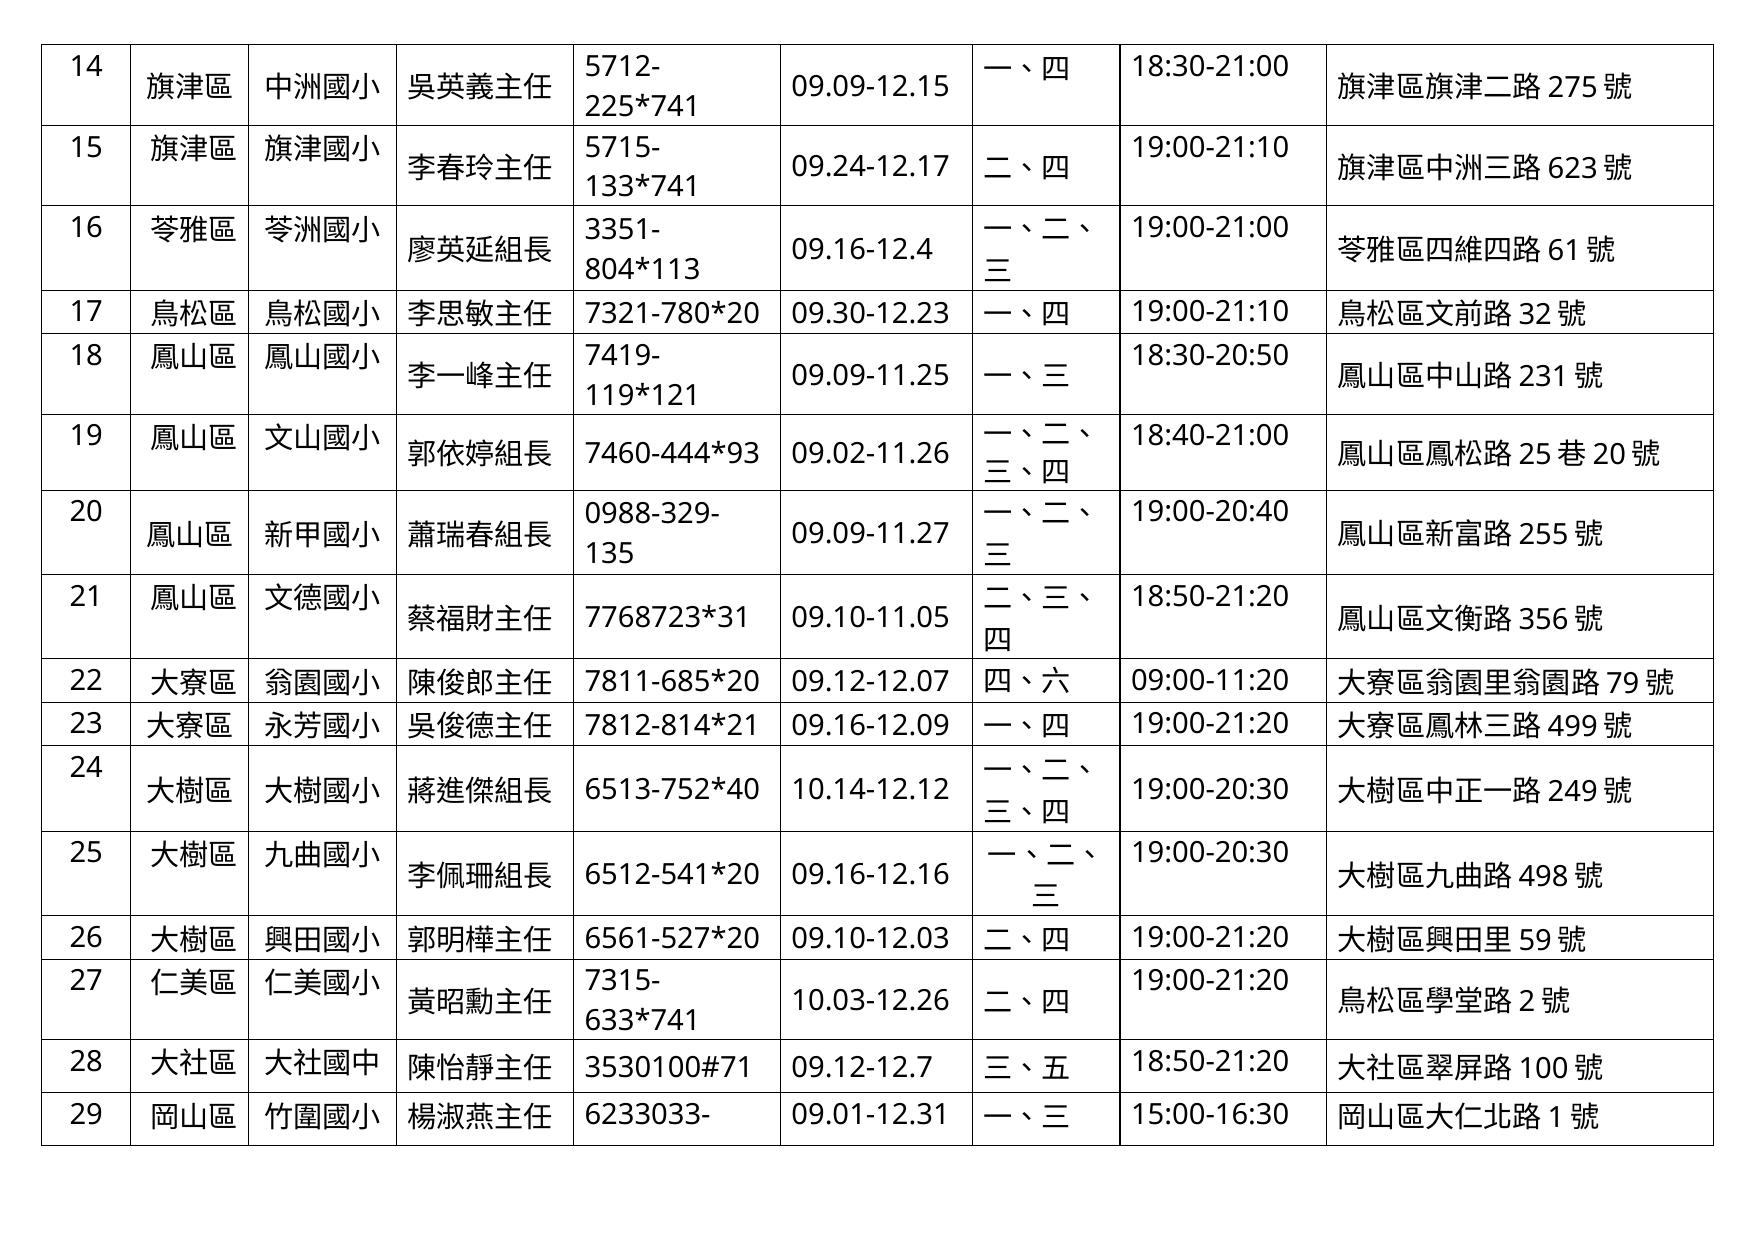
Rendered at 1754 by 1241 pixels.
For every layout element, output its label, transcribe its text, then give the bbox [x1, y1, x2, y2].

table_cell 蕭瑞春組長 [397, 491, 573, 574]
table_cell 大寮區 [131, 703, 141, 745]
table_cell 29 [42, 1093, 130, 1145]
table_cell 旗津國小 [249, 126, 396, 205]
table_cell 5712-225*741 [769, 45, 780, 125]
table_cell 岡山區 [131, 1093, 248, 1145]
table_cell 鳥松區 [237, 291, 248, 333]
table_cell 09.10-12.03 [781, 916, 972, 958]
table_cell 鳳山區 [131, 415, 248, 489]
table_cell 一、二、三、四 [973, 746, 983, 831]
table_cell 18 [42, 334, 130, 413]
table_cell 吳俊德主任 [562, 703, 573, 745]
table_cell 鳳山國小 [249, 334, 396, 413]
table_cell 鳳山區中山路231號 [1327, 334, 1713, 413]
table_cell 仁美國小 [249, 960, 396, 1039]
table_cell 17 [42, 291, 130, 333]
table_cell 一、三 [973, 334, 1119, 413]
table_cell 鳥松國小 [385, 291, 396, 333]
table_cell 7419-119*121 [574, 334, 584, 413]
table_cell 19:00-21:20 [1121, 703, 1326, 745]
table_cell 苓雅區 [131, 206, 248, 289]
table_cell 19:00-21:10 [1121, 126, 1326, 205]
table_cell 新甲國小 [249, 491, 396, 574]
table_cell 25 [42, 832, 130, 915]
table_cell 蔡福財主任 [397, 575, 573, 658]
table_cell 09.09-11.27 [781, 491, 972, 574]
table_cell 3351-804*113 [574, 206, 780, 289]
table_cell 7460-444*93 [574, 415, 780, 489]
table_cell 二、四 [973, 960, 1119, 1039]
table_cell 鳥松區文前路32號 [1327, 291, 1337, 333]
table_cell 09.16-12.16 [781, 832, 972, 915]
table_cell 09.30-12.23 [781, 291, 972, 333]
table_cell 文山國小 [249, 415, 396, 489]
table_cell 28 [42, 1040, 130, 1092]
table_cell 九曲國小 [249, 832, 396, 915]
table_cell 永芳國小 [249, 703, 259, 745]
table_cell 一、二、三 [973, 832, 983, 915]
table_cell 大寮區鳳林三路499號 [1702, 703, 1713, 745]
table_cell 大寮區翁園里翁園路79號 [1702, 659, 1713, 702]
table_cell 6513-752*40 [574, 746, 780, 831]
table_cell 5712-225*741 [574, 45, 584, 125]
table_cell 大社區 [131, 1040, 248, 1092]
table_cell 大寮區翁園里翁園路79號 [1327, 659, 1337, 702]
table_cell 19:00-20:40 [1121, 491, 1326, 574]
table_cell 09.01-12.31 [781, 1093, 972, 1145]
table_cell 鳳山區鳳松路25巷20號 [1327, 415, 1713, 489]
table_cell 鳥松國小 [249, 291, 259, 333]
table_cell 大樹區興田里59號 [1327, 916, 1337, 958]
table_cell 旗津區 [131, 126, 248, 205]
table_cell 19:00-21:20 [1121, 916, 1326, 958]
table_cell 鳥松區學堂路2號 [1327, 960, 1713, 1039]
table_cell 鳳山區新富路255號 [1327, 491, 1713, 574]
table_cell 二、四 [973, 126, 1119, 205]
table_cell 旗津區中洲三路623號 [1327, 126, 1713, 205]
table_cell 10.03-12.26 [781, 960, 972, 1039]
table_cell 一、四 [973, 291, 983, 333]
table_cell 鳥松區 [131, 291, 141, 333]
table_cell 6233033-2450 [574, 1093, 780, 1145]
table_cell 鳳山區 [131, 334, 248, 413]
table_cell 大寮區 [237, 659, 248, 702]
table_cell 14 [42, 45, 130, 125]
table_cell 鳳山區 [131, 491, 248, 574]
table_cell 7419-119*121 [769, 334, 780, 413]
table_cell 6512-541*20 [574, 832, 780, 915]
table_cell 岡山區大仁北路1號 [1327, 1093, 1713, 1145]
table_cell 7315-633*741 [574, 960, 584, 1039]
table_cell 7315-633*741 [769, 960, 780, 1039]
table_cell 中洲國小 [249, 45, 396, 125]
table_cell 3530100#71 [574, 1040, 780, 1092]
table_cell 三、五 [973, 1040, 1119, 1092]
table_cell 18:50-21:20 [1121, 1040, 1326, 1092]
table_cell 大樹國小 [249, 746, 396, 831]
table_cell 一、四 [973, 45, 1119, 125]
table_cell 四、六 [973, 659, 1119, 702]
table_cell 郭依婷組長 [397, 415, 573, 489]
table_cell 郭明樺主任 [562, 916, 573, 958]
table_cell 鳳山區文衡路356號 [1327, 575, 1713, 658]
table_cell 旗津區 [131, 45, 248, 125]
table_cell 18:50-21:20 [1121, 575, 1326, 658]
table_cell 一、二、三 [1109, 832, 1119, 915]
table_cell 吳俊德主任 [397, 703, 407, 745]
table_cell 09.12-12.07 [781, 659, 972, 702]
table_cell 18:30-21:00 [1121, 45, 1326, 125]
table_cell 苓雅區四維四路61號 [1327, 206, 1713, 289]
table_cell 7811-685*20 [574, 659, 780, 702]
table_cell 19:00-20:30 [1121, 746, 1326, 831]
table_cell 永芳國小 [385, 703, 396, 745]
table_cell 大樹區 [131, 746, 248, 831]
table_cell 24 [42, 746, 130, 831]
table_cell 10.14-12.12 [781, 746, 972, 831]
table_cell 19 [42, 415, 130, 489]
table_cell 19:00-21:00 [1121, 206, 1326, 289]
table_cell 18:30-20:50 [1121, 334, 1326, 413]
table_cell 翁園國小 [249, 659, 259, 702]
table_cell 一、二、三 [1109, 206, 1119, 289]
table_cell 楊淑燕主任 [397, 1093, 573, 1145]
table_cell 文德國小 [249, 575, 396, 658]
table_cell 大寮區 [131, 659, 141, 702]
table_cell 李佩珊組長 [397, 832, 573, 915]
table_cell 一、四 [1109, 703, 1119, 745]
table_cell 興田國小 [249, 916, 259, 958]
table_cell 21 [42, 575, 130, 658]
table_cell 0988-329-135 [574, 491, 780, 574]
table_cell 一、二、三、四 [1109, 415, 1119, 489]
table_cell 李思敏主任 [397, 291, 407, 333]
table_cell 大樹區九曲路498號 [1327, 832, 1713, 915]
table_cell 6561-527*20 [574, 916, 780, 958]
table_cell 18:40-21:00 [1121, 415, 1326, 489]
table_cell 一、四 [1109, 291, 1119, 333]
table_cell 一、三 [973, 1093, 1119, 1145]
table_cell 5715-133*741 [769, 126, 780, 205]
table_cell 陳俊郎主任 [397, 659, 407, 702]
table_cell 23 [42, 703, 130, 745]
table_cell 19:00-21:20 [1121, 960, 1326, 1039]
table_cell 7812-814*21 [574, 703, 780, 745]
table_cell 一、二、三 [973, 491, 983, 574]
table_cell 興田國小 [385, 916, 396, 958]
table_cell 09:00-11:20 [1121, 659, 1326, 702]
table_cell 黃昭勳主任 [397, 960, 573, 1039]
table_cell 吳英義主任 [397, 45, 573, 125]
table_cell 一、二、三、四 [1109, 746, 1119, 831]
table_cell 大樹區中正一路249號 [1327, 746, 1713, 831]
table_cell 李春玲主任 [397, 126, 573, 205]
table_cell 大寮區鳳林三路499號 [1327, 703, 1337, 745]
table_cell 一、四 [973, 703, 983, 745]
table_cell 旗津區旗津二路275號 [1327, 45, 1713, 125]
table_cell 5715-133*741 [574, 126, 584, 205]
table_cell 陳怡靜主任 [397, 1040, 573, 1092]
table_cell 09.10-11.05 [781, 575, 972, 658]
table_cell 20 [42, 491, 130, 574]
table_cell 二、四 [1109, 916, 1119, 958]
table_cell 09.09-12.15 [781, 45, 972, 125]
table_cell 大樹區 [131, 916, 141, 958]
table_cell 15 [42, 126, 130, 205]
table_cell 鳥松區文前路32號 [1702, 291, 1713, 333]
table_cell 7321-780*20 [574, 291, 780, 333]
table_cell 二、三、四 [1109, 575, 1119, 658]
table_cell 09.16-12.09 [781, 703, 972, 745]
table_cell 16 [42, 206, 130, 289]
table_cell 大樹區興田里59號 [1702, 916, 1713, 958]
table_cell 09.16-12.4 [781, 206, 972, 289]
table_cell 一、二、三、四 [973, 415, 983, 489]
table_cell 郭明樺主任 [397, 916, 407, 958]
table_cell 一、二、三 [973, 206, 983, 289]
table_cell 大樹區 [131, 832, 248, 915]
table_cell 竹圍國小 [249, 1093, 396, 1145]
table_cell 27 [42, 960, 130, 1039]
table_cell 二、三、四 [973, 575, 983, 658]
table_cell 大社區翠屏路100號 [1327, 1040, 1713, 1092]
table_cell 李思敏主任 [562, 291, 573, 333]
table_cell 26 [42, 916, 130, 958]
table_cell 大社國中 [249, 1040, 396, 1092]
table_cell 09.09-11.25 [781, 334, 972, 413]
table_cell 15:00-16:30 [1121, 1093, 1326, 1145]
table_cell 陳俊郎主任 [562, 659, 573, 702]
table_cell 09.12-12.7 [781, 1040, 972, 1092]
table_cell 二、四 [973, 916, 983, 958]
table_cell 7768723*31 [574, 575, 780, 658]
table_cell 仁美區 [131, 960, 248, 1039]
table_cell 廖英延組長 [397, 206, 573, 289]
table_cell 一、二、三 [1109, 491, 1119, 574]
table_cell 鳳山區 [131, 575, 248, 658]
table_cell 09.02-11.26 [781, 415, 972, 489]
table_cell 翁園國小 [385, 659, 396, 702]
table_cell 大寮區 [237, 703, 248, 745]
table_cell 09.24-12.17 [781, 126, 972, 205]
table_cell 蔣進傑組長 [397, 746, 573, 831]
table_cell 22 [42, 659, 130, 702]
table_cell 苓洲國小 [249, 206, 396, 289]
table_cell 19:00-21:10 [1121, 291, 1326, 333]
table_cell 李一峰主任 [397, 334, 573, 413]
table_cell 19:00-20:30 [1121, 832, 1326, 915]
table_cell 大樹區 [237, 916, 248, 958]
